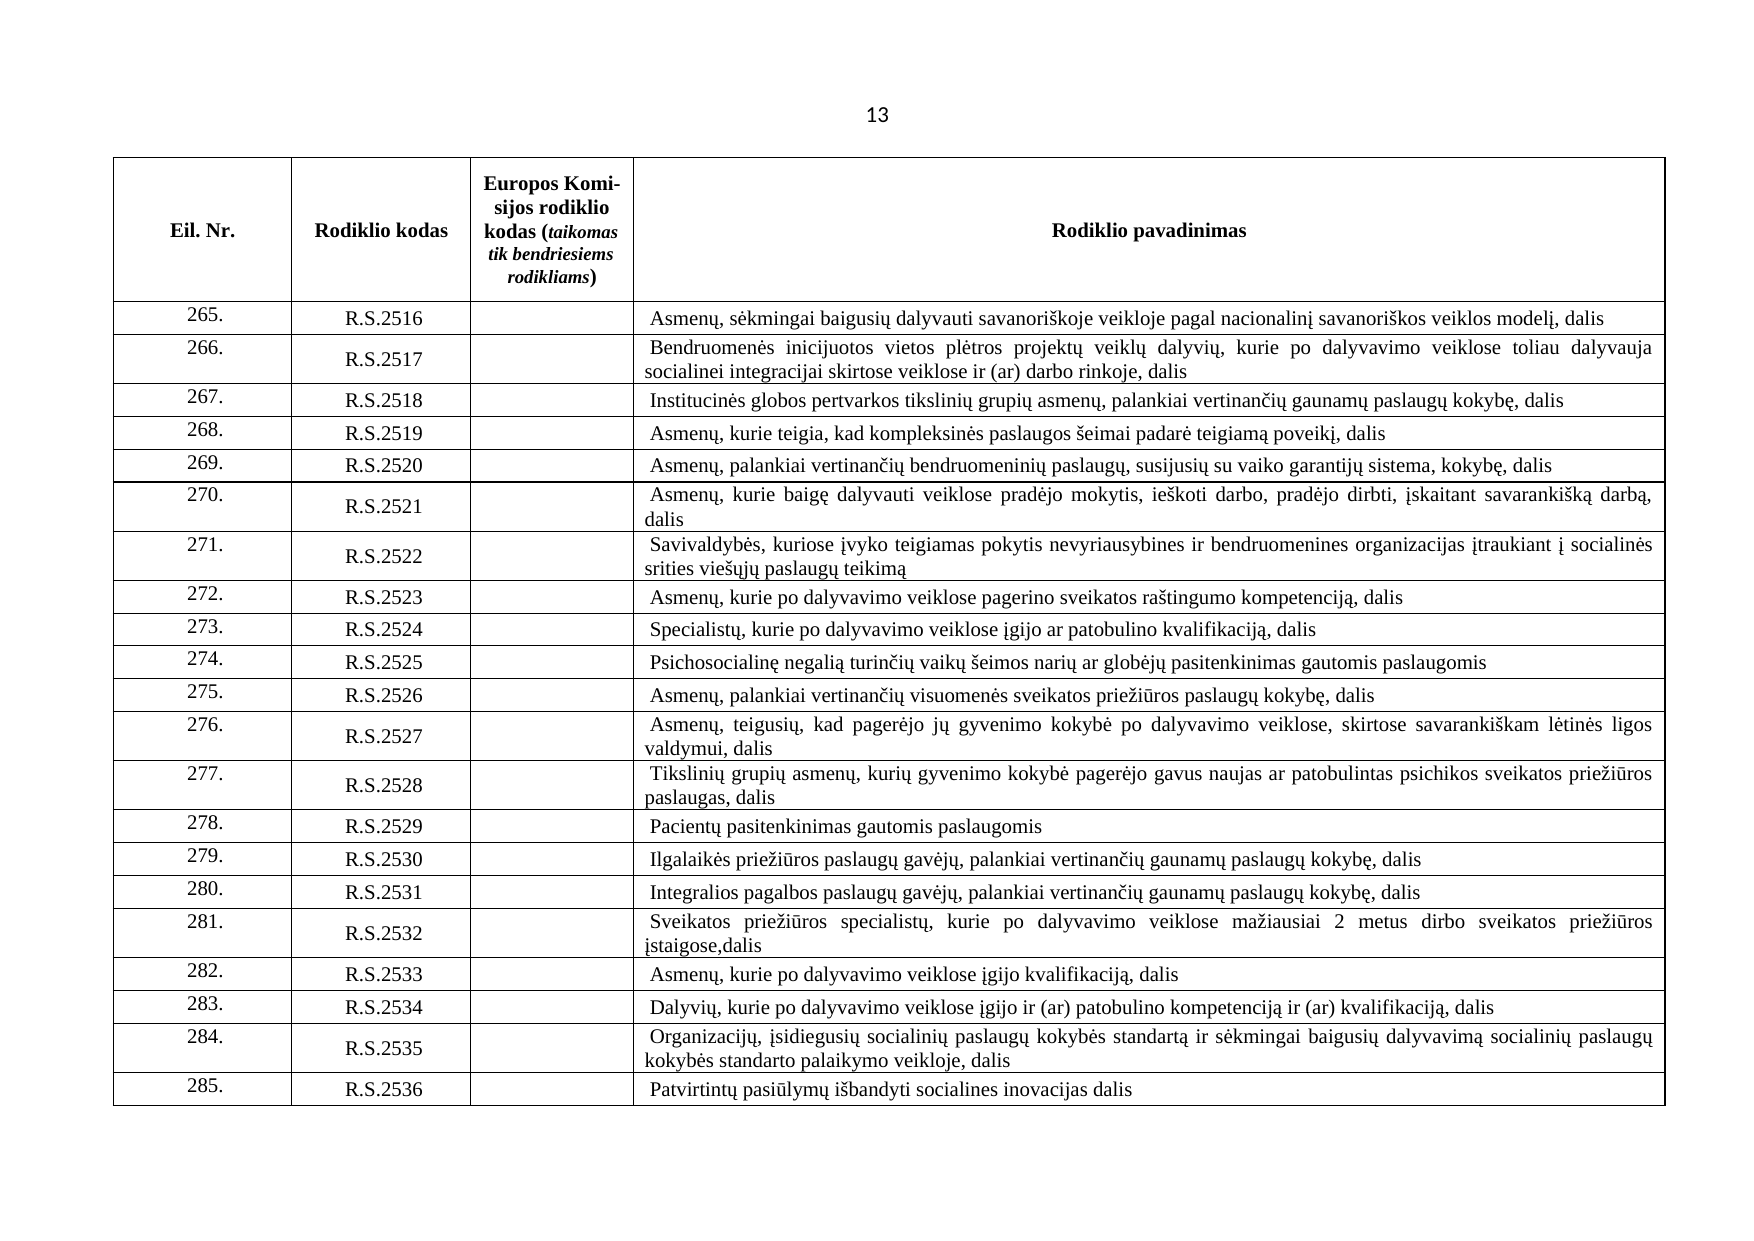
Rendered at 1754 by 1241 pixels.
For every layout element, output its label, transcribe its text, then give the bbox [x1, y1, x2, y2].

table_cell Specialistų, kurie po dalyvavimo veiklose įgijo ar patobulino kvalifikaciją, dalis [634, 614, 1664, 645]
table_cell R.S.2534 [292, 991, 470, 1022]
table_cell 280. [114, 876, 291, 908]
table_cell 265. [114, 302, 291, 334]
table_cell [471, 581, 633, 612]
table_cell R.S.2516 [292, 302, 470, 334]
table_cell R.S.2528 [292, 761, 470, 809]
table_cell R.S.2526 [292, 679, 470, 711]
table_cell R.S.2530 [292, 843, 470, 875]
table_header Eil. Nr. [114, 158, 291, 301]
table_cell Asmenų, kurie po dalyvavimo veiklose įgijo kvalifikaciją, dalis [634, 958, 1664, 990]
table_cell R.S.2519 [292, 417, 470, 448]
table_cell Savivaldybės, kuriose įvyko teigiamas pokytis nevyriausybines ir bendruomenines organizacijas įtraukiant į socialinės srities viešųjų paslaugų teikimą [634, 532, 1664, 580]
table_cell [471, 843, 633, 875]
table_cell Asmenų, kurie po dalyvavimo veiklose pagerino sveikatos raštingumo kompetenciją, dalis [634, 581, 1664, 612]
table_header Rodiklio kodas [292, 158, 470, 301]
table_cell [471, 761, 633, 809]
table_cell Integralios pagalbos paslaugų gavėjų, palankiai vertinančių gaunamų paslaugų kokybę, dalis [634, 876, 1664, 908]
table_cell 282. [114, 958, 291, 990]
table_cell R.S.2527 [292, 712, 470, 760]
table_cell R.S.2517 [292, 335, 470, 383]
table_cell 283. [114, 991, 291, 1022]
table_cell Asmenų, kurie teigia, kad kompleksinės paslaugos šeimai padarė teigiamą poveikį, dalis [634, 417, 1664, 448]
table_cell [471, 679, 633, 711]
table_cell Ilgalaikės priežiūros paslaugų gavėjų, palankiai vertinančių gaunamų paslaugų kokybę, dalis [634, 843, 1664, 875]
table_cell Asmenų, kurie baigę dalyvauti veiklose pradėjo mokytis, ieškoti darbo, pradėjo dirbti, įskaitant savarankišką darbą, dalis [634, 483, 1664, 531]
table_cell 269. [114, 450, 291, 481]
table_cell 274. [114, 646, 291, 678]
table_cell R.S.2533 [292, 958, 470, 990]
table_cell [471, 958, 633, 990]
table_cell 284. [114, 1024, 291, 1072]
table_cell R.S.2531 [292, 876, 470, 908]
table_cell [471, 450, 633, 481]
table_cell Pacientų pasitenkinimas gautomis paslaugomis [634, 810, 1664, 842]
table_cell [471, 712, 633, 760]
table_cell 276. [114, 712, 291, 760]
table_cell R.S.2520 [292, 450, 470, 481]
table_cell Bendruomenės inicijuotos vietos plėtros projektų veiklų dalyvių, kurie po dalyvavimo veiklose toliau dalyvauja socialinei integracijai skirtose veiklose ir (ar) darbo rinkoje, dalis [634, 335, 1664, 383]
table_cell [471, 417, 633, 448]
table_cell [471, 646, 633, 678]
table_cell R.S.2521 [292, 483, 470, 531]
table_cell 271. [114, 532, 291, 580]
table_cell [471, 483, 633, 531]
table_cell R.S.2536 [292, 1073, 470, 1104]
table_cell R.S.2523 [292, 581, 470, 612]
table_cell [471, 302, 633, 334]
table_cell [471, 876, 633, 908]
table_cell R.S.2529 [292, 810, 470, 842]
table_cell Psichosocialinę negalią turinčių vaikų šeimos narių ar globėjų pasitenkinimas gautomis paslaugomis [634, 646, 1664, 678]
table_cell Asmenų, teigusių, kad pagerėjo jų gyvenimo kokybė po dalyvavimo veiklose, skirtose savarankiškam lėtinės ligos valdymui, dalis [634, 712, 1664, 760]
table_cell 279. [114, 843, 291, 875]
table_cell [471, 384, 633, 416]
table_cell R.S.2525 [292, 646, 470, 678]
table_cell R.S.2518 [292, 384, 470, 416]
table_cell Organizacijų, įsidiegusių socialinių paslaugų kokybės standartą ir sėkmingai baigusių dalyvavimą socialinių paslaugų kokybės standarto palaikymo veikloje, dalis [634, 1024, 1664, 1072]
table_cell Tikslinių grupių asmenų, kurių gyvenimo kokybė pagerėjo gavus naujas ar patobulintas psichikos sveikatos priežiūros paslaugas, dalis [634, 761, 1664, 809]
table_cell R.S.2524 [292, 614, 470, 645]
table_cell [471, 810, 633, 842]
table_cell Asmenų, palankiai vertinančių visuomenės sveikatos priežiūros paslaugų kokybę, dalis [634, 679, 1664, 711]
table_cell 285. [114, 1073, 291, 1104]
table_cell [471, 1073, 633, 1104]
table_cell 273. [114, 614, 291, 645]
table_cell 267. [114, 384, 291, 416]
table_cell 266. [114, 335, 291, 383]
table_cell Institucinės globos pertvarkos tikslinių grupių asmenų, palankiai vertinančių gaunamų paslaugų kokybę, dalis [634, 384, 1664, 416]
table_cell 281. [114, 909, 291, 957]
table_cell R.S.2532 [292, 909, 470, 957]
table_cell R.S.2522 [292, 532, 470, 580]
table_cell [471, 614, 633, 645]
table_header Rodiklio pavadinimas [634, 158, 1664, 301]
table_cell 272. [114, 581, 291, 612]
table_cell R.S.2535 [292, 1024, 470, 1072]
table_cell Sveikatos priežiūros specialistų, kurie po dalyvavimo veiklose mažiausiai 2 metus dirbo sveikatos priežiūros įstaigose,dalis [634, 909, 1664, 957]
table_cell Asmenų, sėkmingai baigusių dalyvauti savanoriškoje veikloje pagal nacionalinį savanoriškos veiklos modelį, dalis [634, 302, 1664, 334]
table_cell [471, 335, 633, 383]
table_cell 268. [114, 417, 291, 448]
table_cell Dalyvių, kurie po dalyvavimo veiklose įgijo ir (ar) patobulino kompetenciją ir (ar) kvalifikaciją, dalis [634, 991, 1664, 1022]
table_cell 278. [114, 810, 291, 842]
table_cell [471, 532, 633, 580]
table_cell 275. [114, 679, 291, 711]
table_cell [471, 991, 633, 1022]
table_cell [471, 909, 633, 957]
table_cell Patvirtintų pasiūlymų išbandyti socialines inovacijas dalis [634, 1073, 1664, 1104]
table_header Europos Komi-sijos rodiklio kodas (taikomas tik bendriesiems rodikliams) [471, 158, 633, 301]
table_cell [471, 1024, 633, 1072]
table_cell Asmenų, palankiai vertinančių bendruomeninių paslaugų, susijusių su vaiko garantijų sistema, kokybę, dalis [634, 450, 1664, 481]
table_cell 270. [114, 483, 291, 531]
table_cell 277. [114, 761, 291, 809]
